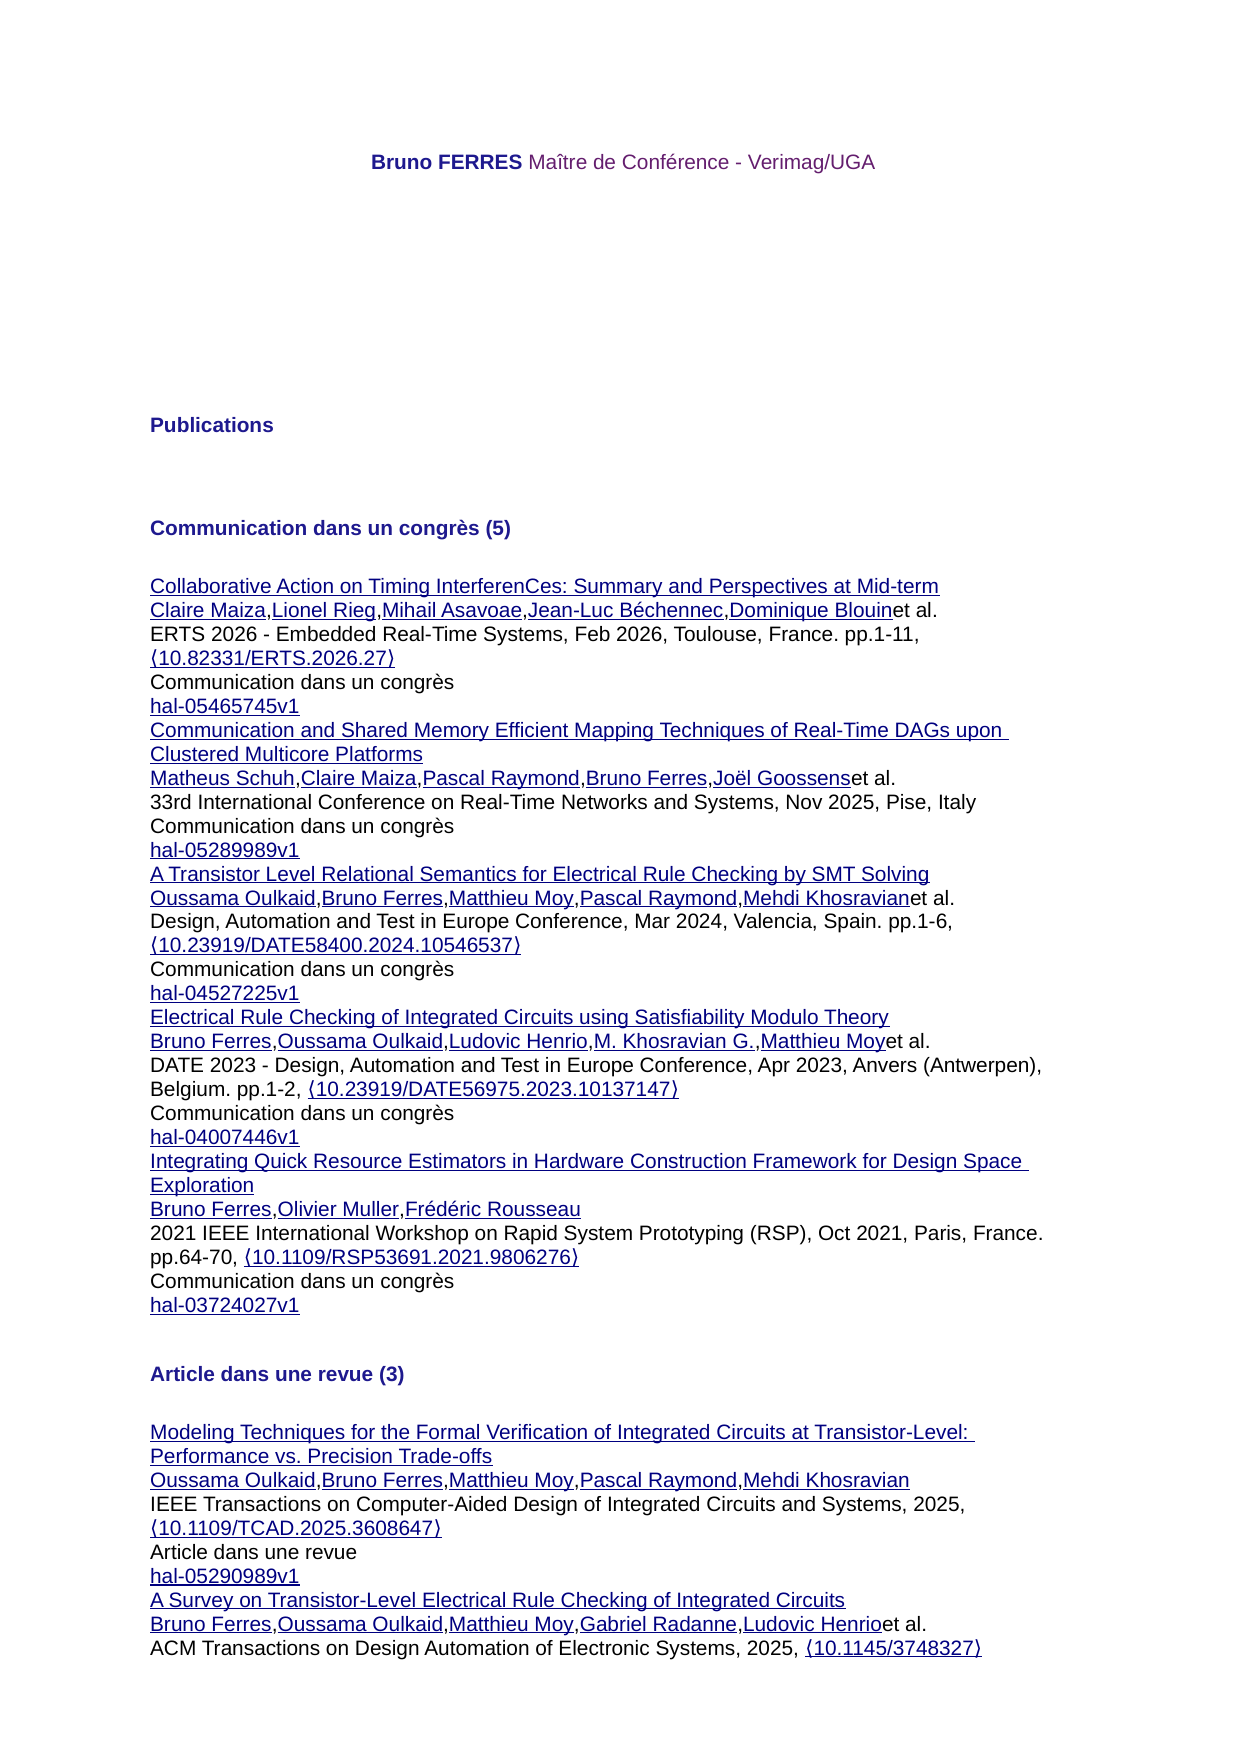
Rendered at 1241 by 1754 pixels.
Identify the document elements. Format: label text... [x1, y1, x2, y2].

table_header Collaborative Action on Timing InterferenCes: Summary and Perspectives at Mid-term Claire Maiza,Lionel Rieg,Mihail Asavoae,Jean-Luc Béchennec,Dominique Blouinet al. ERTS 2026 - Embedded Real-Time Systems, Feb 2026, Toulouse, France. pp.1-11, ⟨10.82331/ERTS.2026.27⟩ Communication dans un congrès hal-05465745v1 [150, 574, 1090, 718]
table_cell Communication and Shared Memory Efficient Mapping Techniques of Real-Time DAGs upon Clustered Multicore Platforms Matheus Schuh,Claire Maiza,Pascal Raymond,Bruno Ferres,Joël Goossenset al. 33rd International Conference on Real-Time Networks and Systems, Nov 2025, Pise, Italy Communication dans un congrès hal-05289989v1 [150, 718, 1090, 861]
table_header Modeling Techniques for the Formal Verification of Integrated Circuits at Transistor-Level: Performance vs. Precision Trade-offs Oussama Oulkaid,Bruno Ferres,Matthieu Moy,Pascal Raymond,Mehdi Khosravian IEEE Transactions on Computer-Aided Design of Integrated Circuits and Systems, 2025, ⟨10.1109/TCAD.2025.3608647⟩ Article dans une revue hal-05290989v1 [150, 1420, 1090, 1587]
subtitle Article dans une revue (3) [150, 1361, 1090, 1385]
table_cell Integrating Quick Resource Estimators in Hardware Construction Framework for Design Space Exploration Bruno Ferres,Olivier Muller,Frédéric Rousseau 2021 IEEE International Workshop on Rapid System Prototyping (RSP), Oct 2021, Paris, France. pp.64-70, ⟨10.1109/RSP53691.2021.9806276⟩ Communication dans un congrès hal-03724027v1 [150, 1149, 1090, 1317]
table_cell A Survey on Transistor-Level Electrical Rule Checking of Integrated Circuits Bruno Ferres,Oussama Oulkaid,Matthieu Moy,Gabriel Radanne,Ludovic Henrioet al. ACM Transactions on Design Automation of Electronic Systems, 2025, ⟨10.1145/3748327⟩ [150, 1588, 1090, 1659]
table_cell Electrical Rule Checking of Integrated Circuits using Satisfiability Modulo Theory Bruno Ferres,Oussama Oulkaid,Ludovic Henrio,M. Khosravian G.,Matthieu Moyet al. DATE 2023 - Design, Automation and Test in Europe Conference, Apr 2023, Anvers (Antwerpen), Belgium. pp.1-2, ⟨10.23919/DATE56975.2023.10137147⟩ Communication dans un congrès hal-04007446v1 [150, 1005, 1090, 1149]
subtitle Communication dans un congrès (5) [150, 516, 1090, 539]
subtitle Bruno FERRES Maître de Conférence - Verimag/UGA [150, 150, 1090, 174]
subtitle Publications [150, 412, 1090, 436]
table_cell A Transistor Level Relational Semantics for Electrical Rule Checking by SMT Solving Oussama Oulkaid,Bruno Ferres,Matthieu Moy,Pascal Raymond,Mehdi Khosravianet al. Design, Automation and Test in Europe Conference, Mar 2024, Valencia, Spain. pp.1-6, ⟨10.23919/DATE58400.2024.10546537⟩ Communication dans un congrès hal-04527225v1 [150, 861, 1090, 1005]
